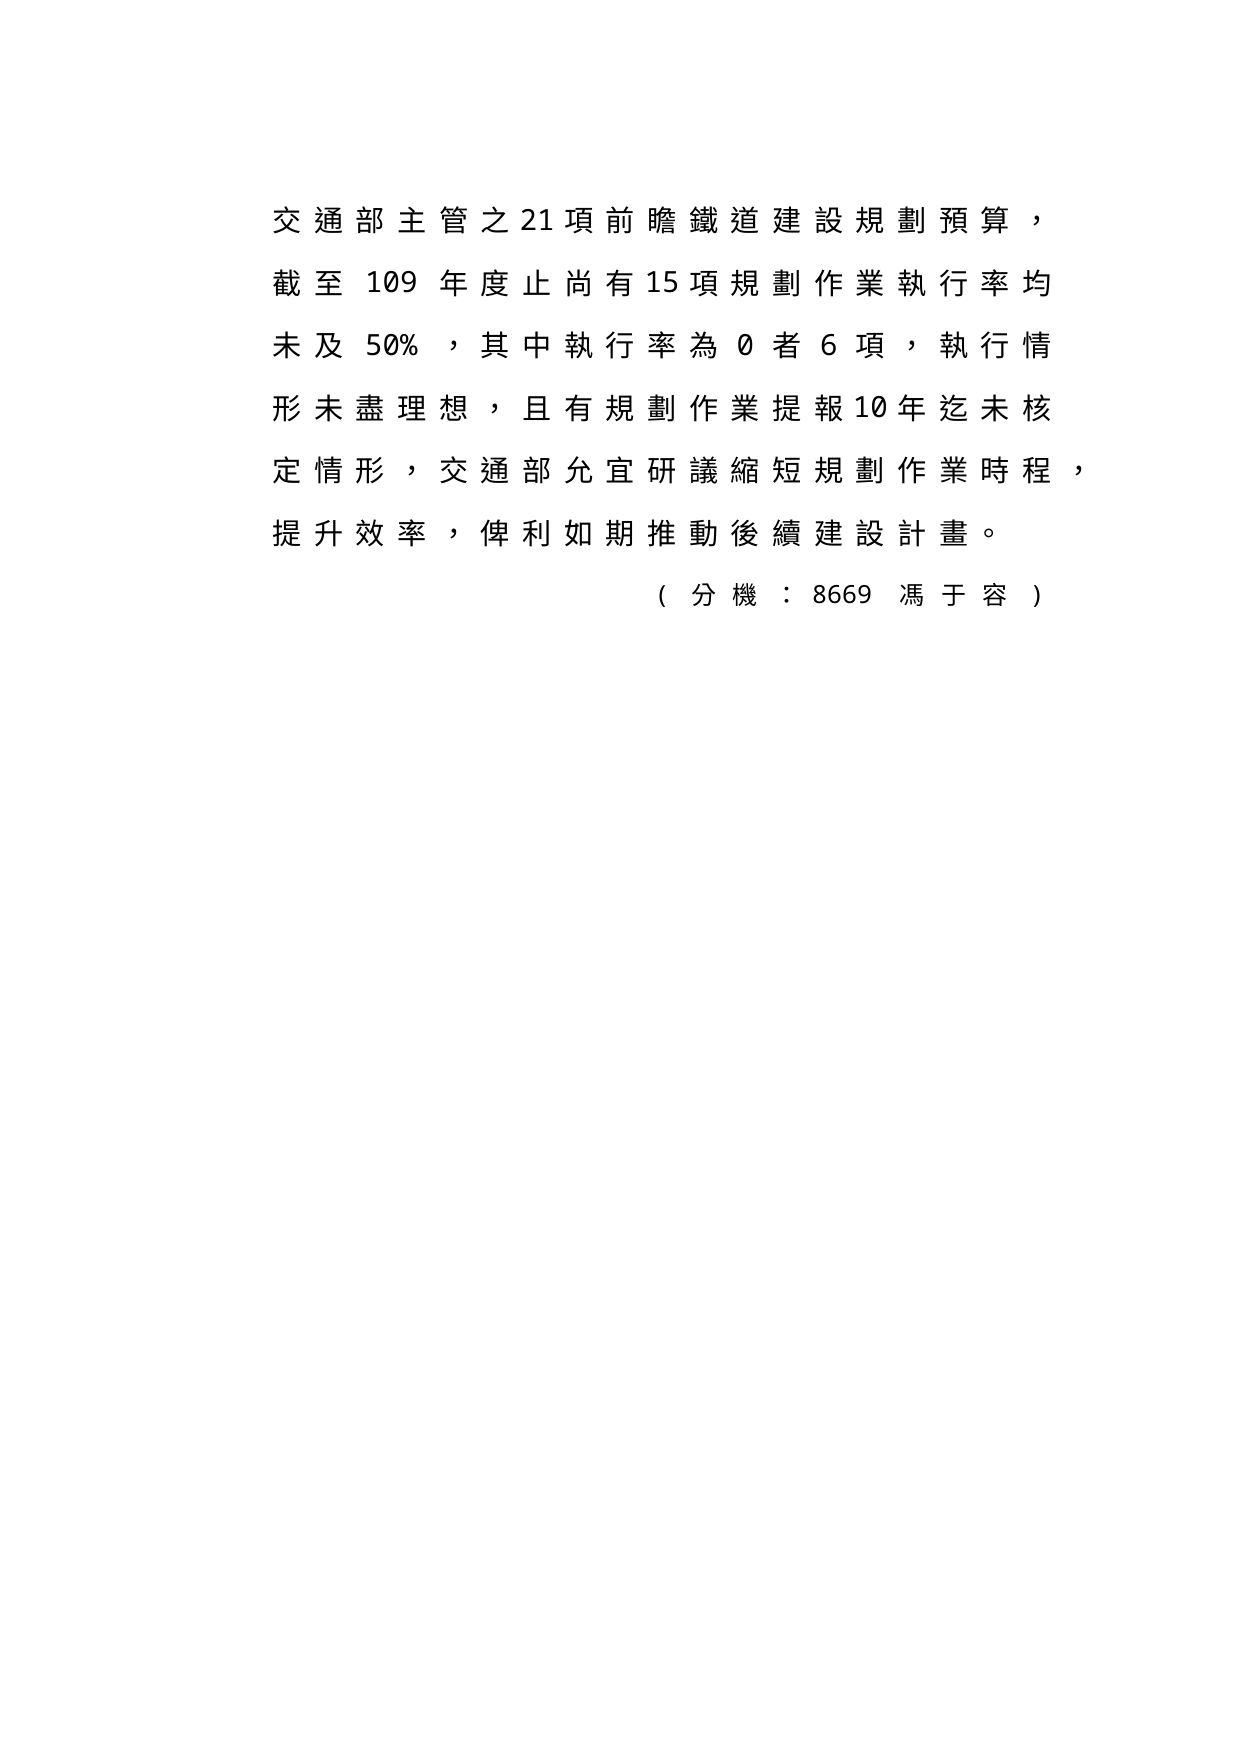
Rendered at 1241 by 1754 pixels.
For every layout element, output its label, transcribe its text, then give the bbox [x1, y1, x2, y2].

text 綜上，鐵道建設規劃作業之審查須經交通部初核、行政院相關機關複審及會審，由執行機關參酌各階段之審查意見修正，各階段之提報、審核及修正等程序繁瑣，規劃作業時程頗長，影響相關建設計畫之執行進度。交通部主管之21項前瞻鐵道建設規劃預算，截至109年度止尚有15項規劃作業執行率均未及50%，其中執行率為0者6項，執行情形未盡理想，且有規劃作業提報10年迄未核定情形，交通部允宜研議縮短規劃作業時程，提升效率，俾利如期推動後續建設計畫。 [242, 177, 1058, 552]
text (分機：8669 馮于容) [183, 552, 1058, 615]
